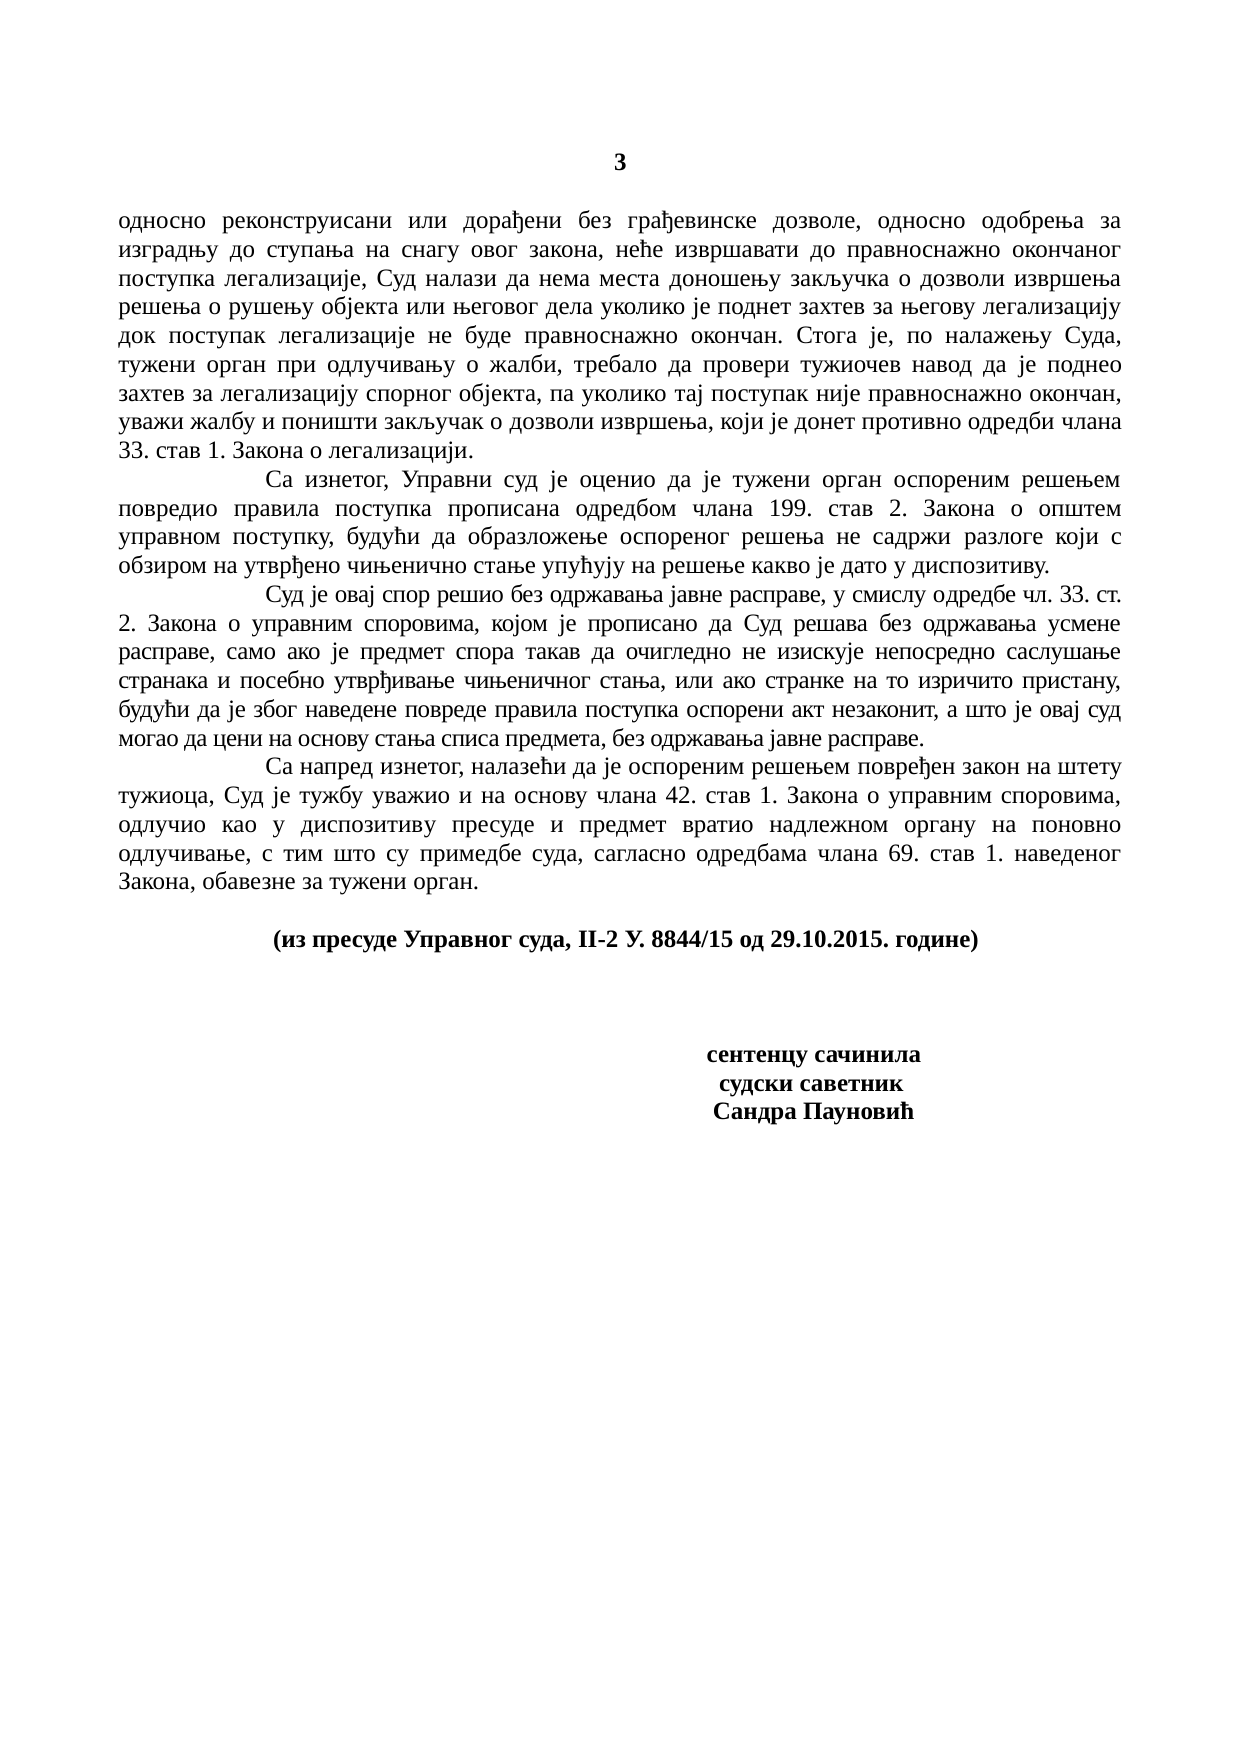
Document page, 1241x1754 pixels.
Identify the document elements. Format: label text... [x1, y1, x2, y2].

text (из пресуде Управног суда, II-2 У. 8844/15 од 29.10.2015. године) [118, 924, 1122, 953]
text судски саветник [118, 1068, 1122, 1096]
text Са изнетог, Управни суд је оценио да је тужени орган оспореним решењем повредио правила поступка прописана одредбом члана 199. став 2. Закона о општем управном поступку, будући да образложење оспореног решења не садржи разлоге који с обзиром на утврђено чињенично стање упућују на решење какво је дато у диспозитиву. [118, 464, 1122, 579]
text односно реконструисани или дорађени без грађевинске дозволе, односно одобрења за изградњу до ступања на снагу овог закона, неће извршавати до правноснажно окончаног поступка легализације, Суд налази да нема места доношењу закључка о дозволи извршења решења о рушењу објекта или његовог дела уколико је поднет захтев за његову легализацију док поступак легализације не буде правноснажно окончан. Стога је, по налажењу Суда, тужени орган при одлучивању о жалби, требало да провери тужиочев навод да је поднео захтев за легализацију спорног објекта, па уколико тај поступак није правноснажно окончан, уважи жалбу и поништи закључак о дозволи извршења, који је донет противно одредби члана 33. став 1. Закона о легализацији. [118, 205, 1122, 464]
text Са напред изнетог, налазећи да је оспореним решењем повређен закон на штету тужиоца, Суд је тужбу уважио и на основу члана 42. став 1. Закона о управним споровима, одлучио као у диспозитиву пресуде и предмет вратио надлежном органу на поновно одлучивање, с тим што су примедбе суда, сагласно одредбама члана 69. став 1. наведеног Закона, обавезне за тужени орган. [118, 751, 1122, 895]
text Суд је овај спор решио без одржавања јавне расправе, у смислу одредбе чл. 33. ст. 2. Закона о управним споровима, којом је прописано да Суд решава без одржавања усмене расправе, само ако је предмет спора такав да очигледно не изискује непосредно саслушање странака и посебно утврђивање чињеничног стања, или ако странке на то изричито пристану, будући да је због наведене повреде правила поступка оспорени акт незаконит, а што је овај суд могао да цени на основу стања списа предмета, без одржавања јавне расправе. [118, 579, 1122, 751]
text сентенцу сачинила [118, 1039, 1122, 1068]
text Сандра Пауновић [118, 1096, 1122, 1154]
